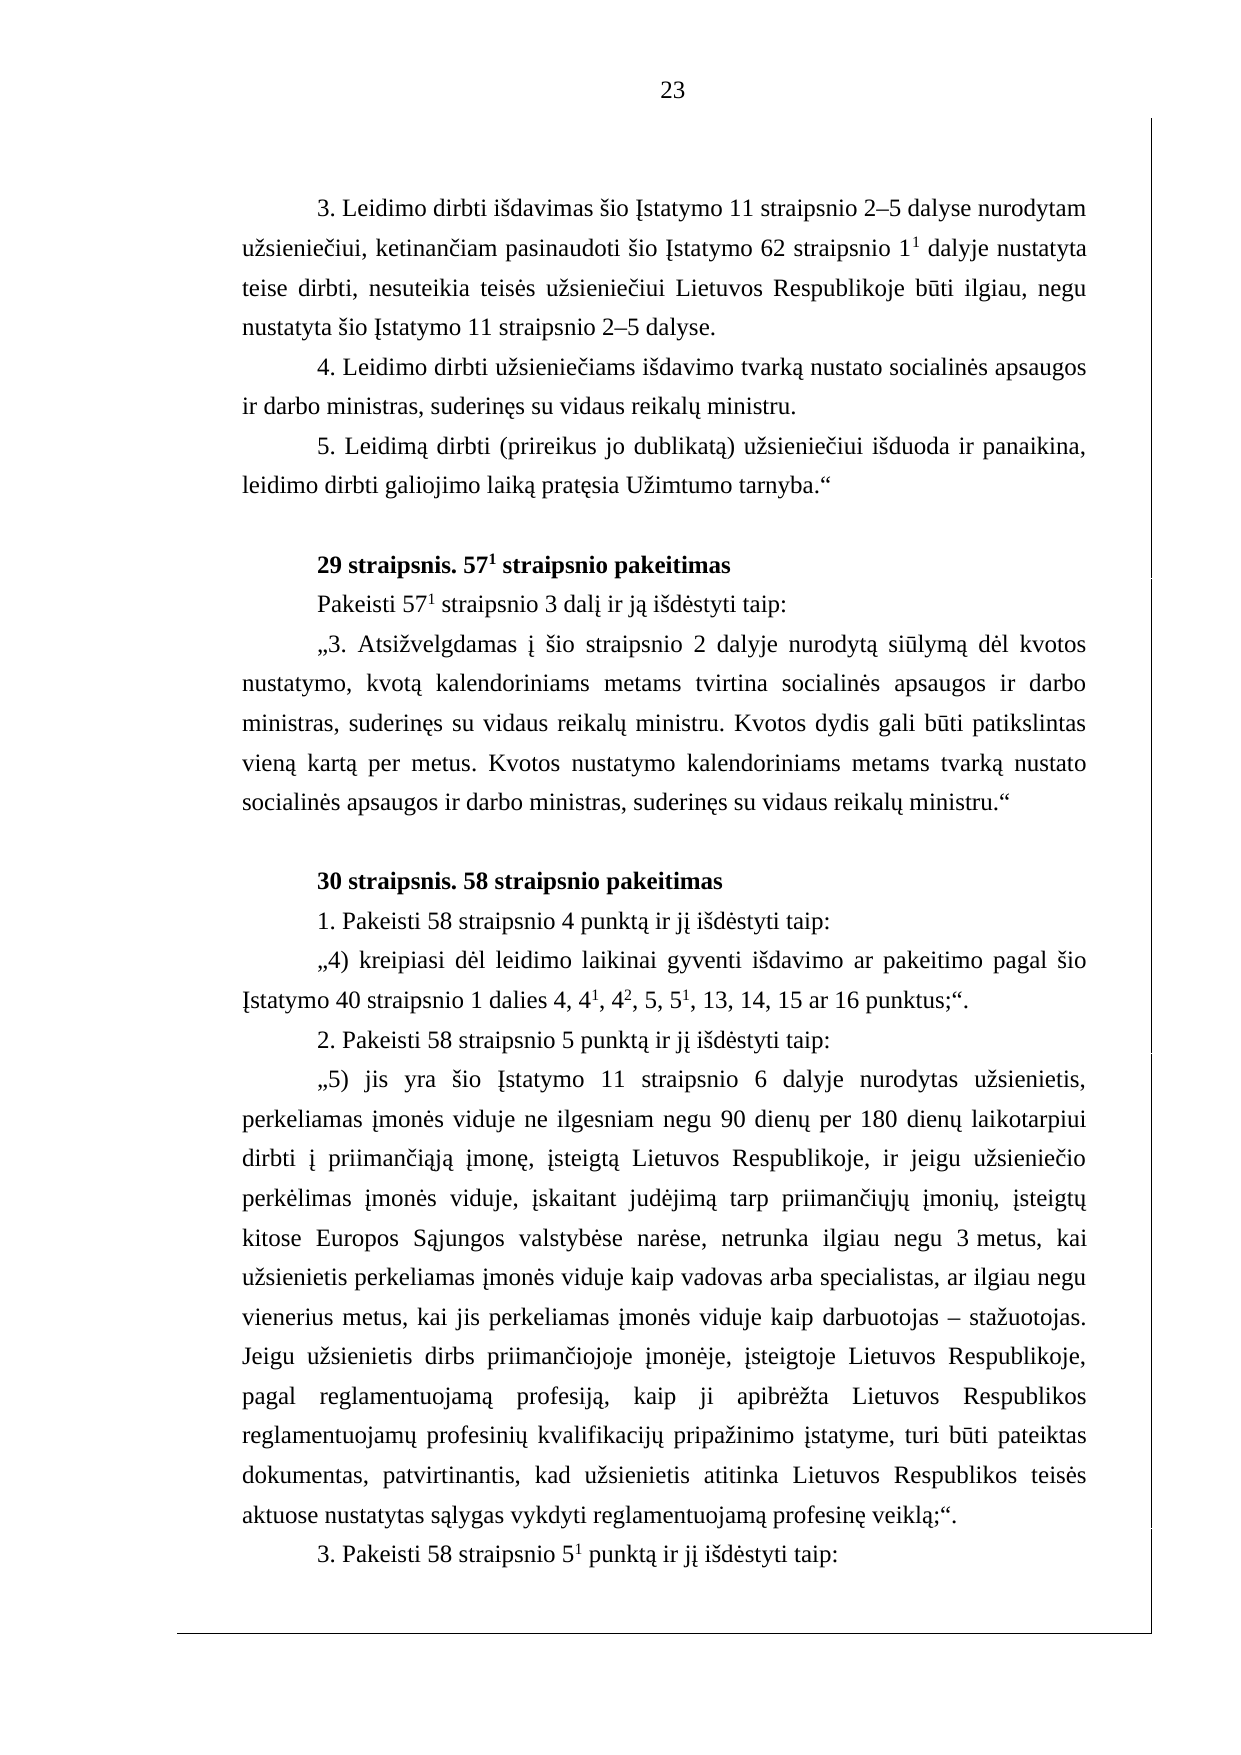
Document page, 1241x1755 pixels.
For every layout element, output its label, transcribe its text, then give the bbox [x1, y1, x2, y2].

text „5) jis yra šio Įstatymo 11 straipsnio 6 dalyje nurodytas užsienietis, perkeliamas įmonės viduje ne ilgesniam negu 90 dienų per 180 dienų laikotarpiui dirbti į priimančiąją įmonę, įsteigtą Lietuvos Respublikoje, ir jeigu užsieniečio perkėlimas įmonės viduje, įskaitant judėjimą tarp priimančiųjų įmonių, įsteigtų kitose Europos Sąjungos valstybėse narėse, netrunka ilgiau negu 3 metus, kai užsienietis perkeliamas įmonės viduje kaip vadovas arba specialistas, ar ilgiau negu vienerius metus, kai jis perkeliamas įmonės viduje kaip darbuotojas – stažuotojas. Jeigu užsienietis dirbs priimančiojoje įmonėje, įsteigtoje Lietuvos Respublikoje, pagal reglamentuojamą profesiją, kaip ji apibrėžta Lietuvos Respublikos reglamentuojamų profesinių kvalifikacijų pripažinimo įstatyme, turi būti pateiktas dokumentas, patvirtinantis, kad užsienietis atitinka Lietuvos Respublikos teisės aktuose nustatytas sąlygas vykdyti reglamentuojamą profesinę veiklą;“. [177, 1053, 1152, 1528]
text „3. Atsižvelgdamas į šio straipsnio 2 dalyje nurodytą siūlymą dėl kvotos nustatymo, kvotą kalendoriniams metams tvirtina socialinės apsaugos ir darbo ministras, suderinęs su vidaus reikalų ministru. Kvotos dydis gali būti patikslintas vieną kartą per metus. Kvotos nustatymo kalendoriniams metams tvarką nustato socialinės apsaugos ir darbo ministras, suderinęs su vidaus reikalų ministru.“ [177, 618, 1151, 816]
text 3. Pakeisti 58 straipsnio 51 punktą ir jį išdėstyti taip: [177, 1528, 1152, 1633]
text 30 straipsnis. 58 straipsnio pakeitimas [177, 856, 1151, 895]
text 3. Leidimo dirbti išdavimas šio Įstatymo 11 straipsnio 2–5 dalyse nurodytam užsieniečiui, ketinančiam pasinaudoti šio Įstatymo 62 straipsnio 11 dalyje nustatyta teise dirbti, nesuteikia teisės užsieniečiui Lietuvos Respublikoje būti ilgiau, negu nustatyta šio Įstatymo 11 straipsnio 2–5 dalyse. [177, 118, 1151, 341]
text Pakeisti 571 straipsnio 3 dalį ir ją išdėstyti taip: [177, 578, 1152, 618]
text 29 straipsnis. 571 straipsnio pakeitimas [177, 539, 1151, 578]
text 5. Leidimą dirbti (prireikus jo dublikatą) užsieniečiui išduoda ir panaikina, leidimo dirbti galiojimo laiką pratęsia Užimtumo tarnyba.“ [177, 420, 1151, 499]
text „4) kreipiasi dėl leidimo laikinai gyventi išdavimo ar pakeitimo pagal šio Įstatymo 40 straipsnio 1 dalies 4, 41, 42, 5, 51, 13, 14, 15 ar 16 punktus;“. [177, 935, 1151, 1014]
text 1. Pakeisti 58 straipsnio 4 punktą ir jį išdėstyti taip: [177, 895, 1151, 935]
text 4. Leidimo dirbti užsieniečiams išdavimo tvarką nustato socialinės apsaugos ir darbo ministras, suderinęs su vidaus reikalų ministru. [177, 341, 1151, 420]
text 2. Pakeisti 58 straipsnio 5 punktą ir jį išdėstyti taip: [177, 1014, 1151, 1053]
